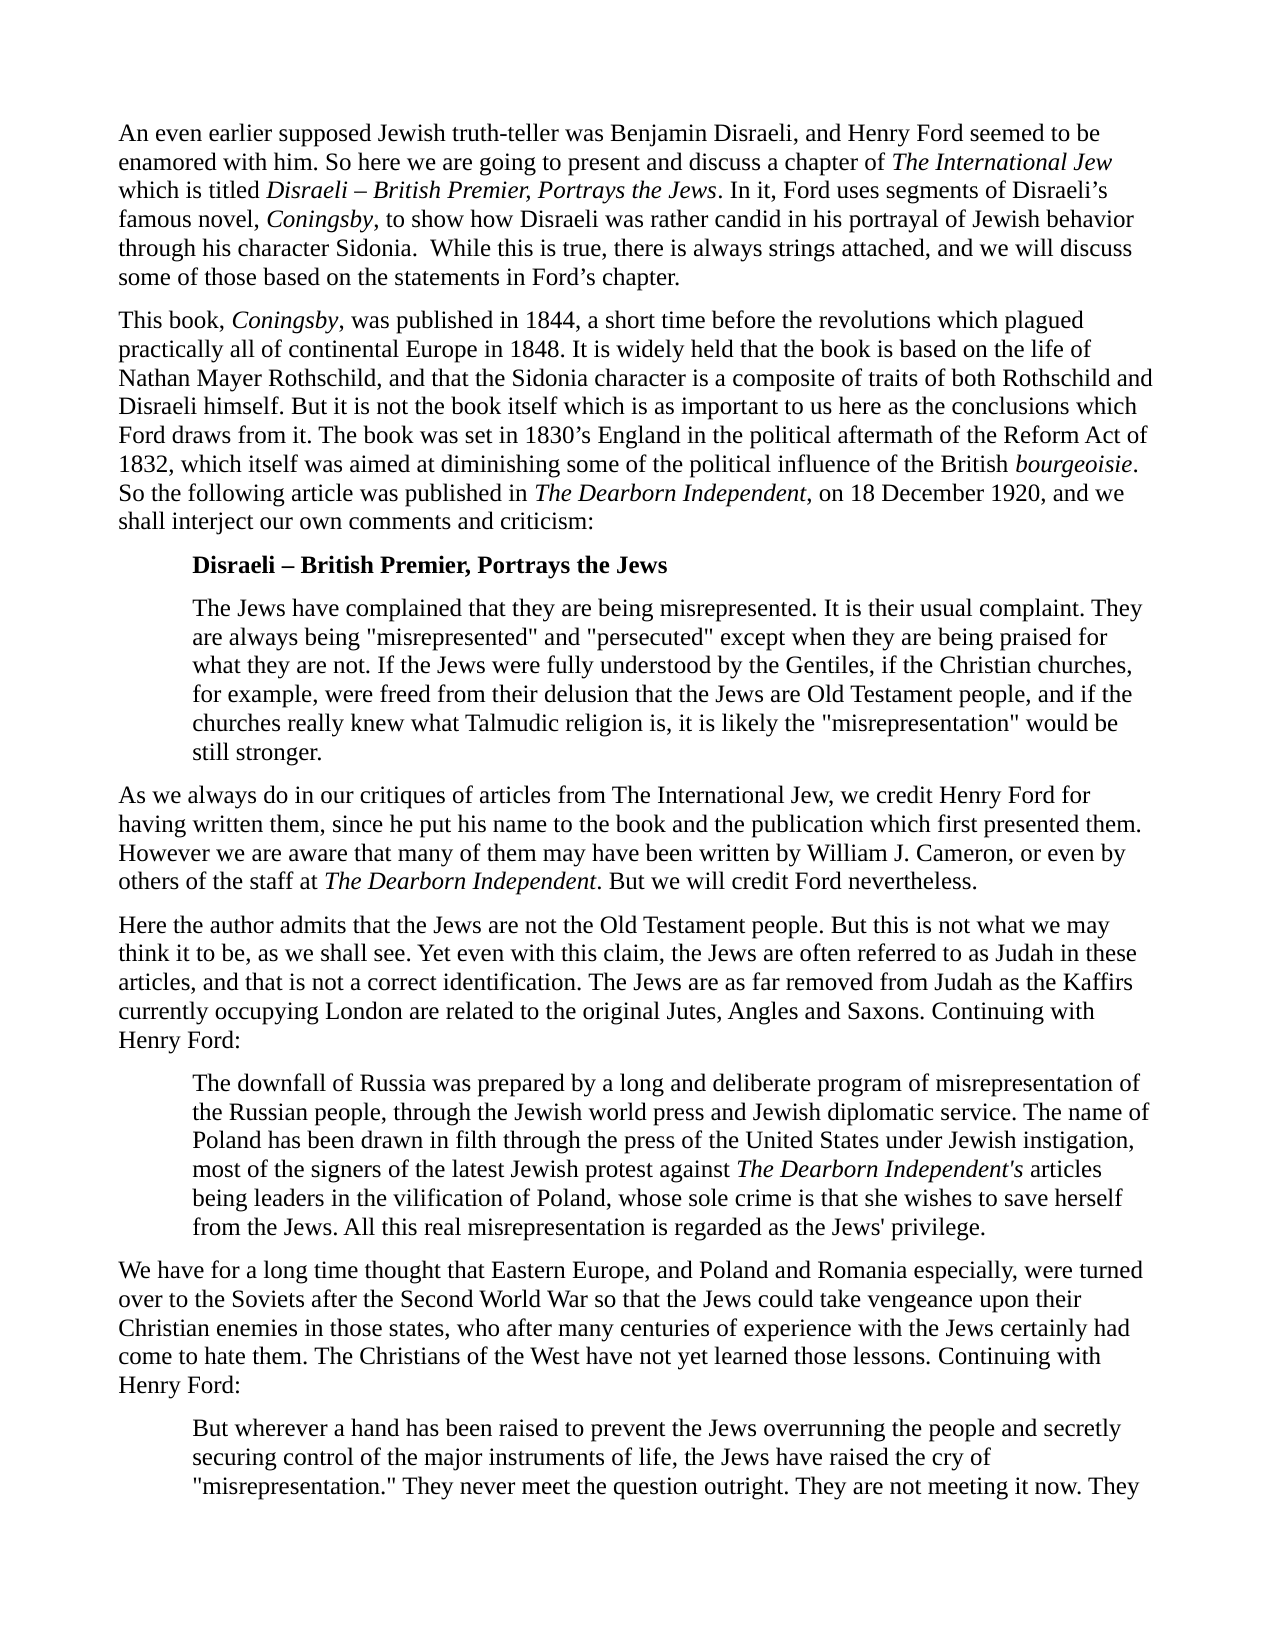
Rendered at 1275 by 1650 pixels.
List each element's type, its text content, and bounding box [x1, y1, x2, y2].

text Disraeli – British Premier, Portrays the Jews [192, 550, 1157, 578]
text But wherever a hand has been raised to prevent the Jews overrunning the people and secretly securing control of the major instruments of life, the Jews have raised the cry of "misrepresentation." They never meet the question outright. They are not meeting it now. They [192, 1413, 1157, 1500]
text The downfall of Russia was prepared by a long and deliberate program of misrepresentation of the Russian people, through the Jewish world press and Jewish diplomatic service. The name of Poland has been drawn in filth through the press of the United States under Jewish instigation, most of the signers of the latest Jewish protest against The Dearborn Independent's articles being leaders in the vilification of Poland, whose sole crime is that she wishes to save herself from the Jews. All this real misrepresentation is regarded as the Jews' privilege. [192, 1068, 1157, 1241]
text An even earlier supposed Jewish truth-teller was Benjamin Disraeli, and Henry Ford seemed to be enamored with him. So here we are going to present and discuss a chapter of The International Jew which is titled Disraeli – British Premier, Portrays the Jews. In it, Ford uses segments of Disraeli’s famous novel, Coningsby, to show how Disraeli was rather candid in his portrayal of Jewish behavior through his character Sidonia. While this is true, there is always strings attached, and we will discuss some of those based on the statements in Ford’s chapter. [118, 118, 1157, 291]
text We have for a long time thought that Eastern Europe, and Poland and Romania especially, were turned over to the Soviets after the Second World War so that the Jews could take vengeance upon their Christian enemies in those states, who after many centuries of experience with the Jews certainly had come to hate them. The Christians of the West have not yet learned those lessons. Continuing with Henry Ford: [118, 1255, 1157, 1399]
text As we always do in our critiques of articles from The International Jew, we credit Henry Ford for having written them, since he put his name to the book and the publication which first presented them. However we are aware that many of them may have been written by William J. Cameron, or even by others of the staff at The Dearborn Independent. But we will credit Ford nevertheless. [118, 780, 1157, 895]
text Here the author admits that the Jews are not the Old Testament people. But this is not what we may think it to be, as we shall see. Yet even with this claim, the Jews are often referred to as Judah in these articles, and that is not a correct identification. The Jews are as far removed from Judah as the Kaffirs currently occupying London are related to the original Jutes, Angles and Saxons. Continuing with Henry Ford: [118, 910, 1157, 1053]
text The Jews have complained that they are being misrepresented. It is their usual complaint. They are always being "misrepresented" and "persecuted" except when they are being praised for what they are not. If the Jews were fully understood by the Gentiles, if the Christian churches, for example, were freed from their delusion that the Jews are Old Testament people, and if the churches really knew what Talmudic religion is, it is likely the "misrepresentation" would be still stronger. [192, 593, 1157, 766]
text This book, Coningsby, was published in 1844, a short time before the revolutions which plagued practically all of continental Europe in 1848. It is widely held that the book is based on the life of Nathan Mayer Rothschild, and that the Sidonia character is a composite of traits of both Rothschild and Disraeli himself. But it is not the book itself which is as important to us here as the conclusions which Ford draws from it. The book was set in 1830’s England in the political aftermath of the Reform Act of 1832, which itself was aimed at diminishing some of the political influence of the British bourgeoisie. So the following article was published in The Dearborn Independent, on 18 December 1920, and we shall interject our own comments and criticism: [118, 305, 1157, 535]
